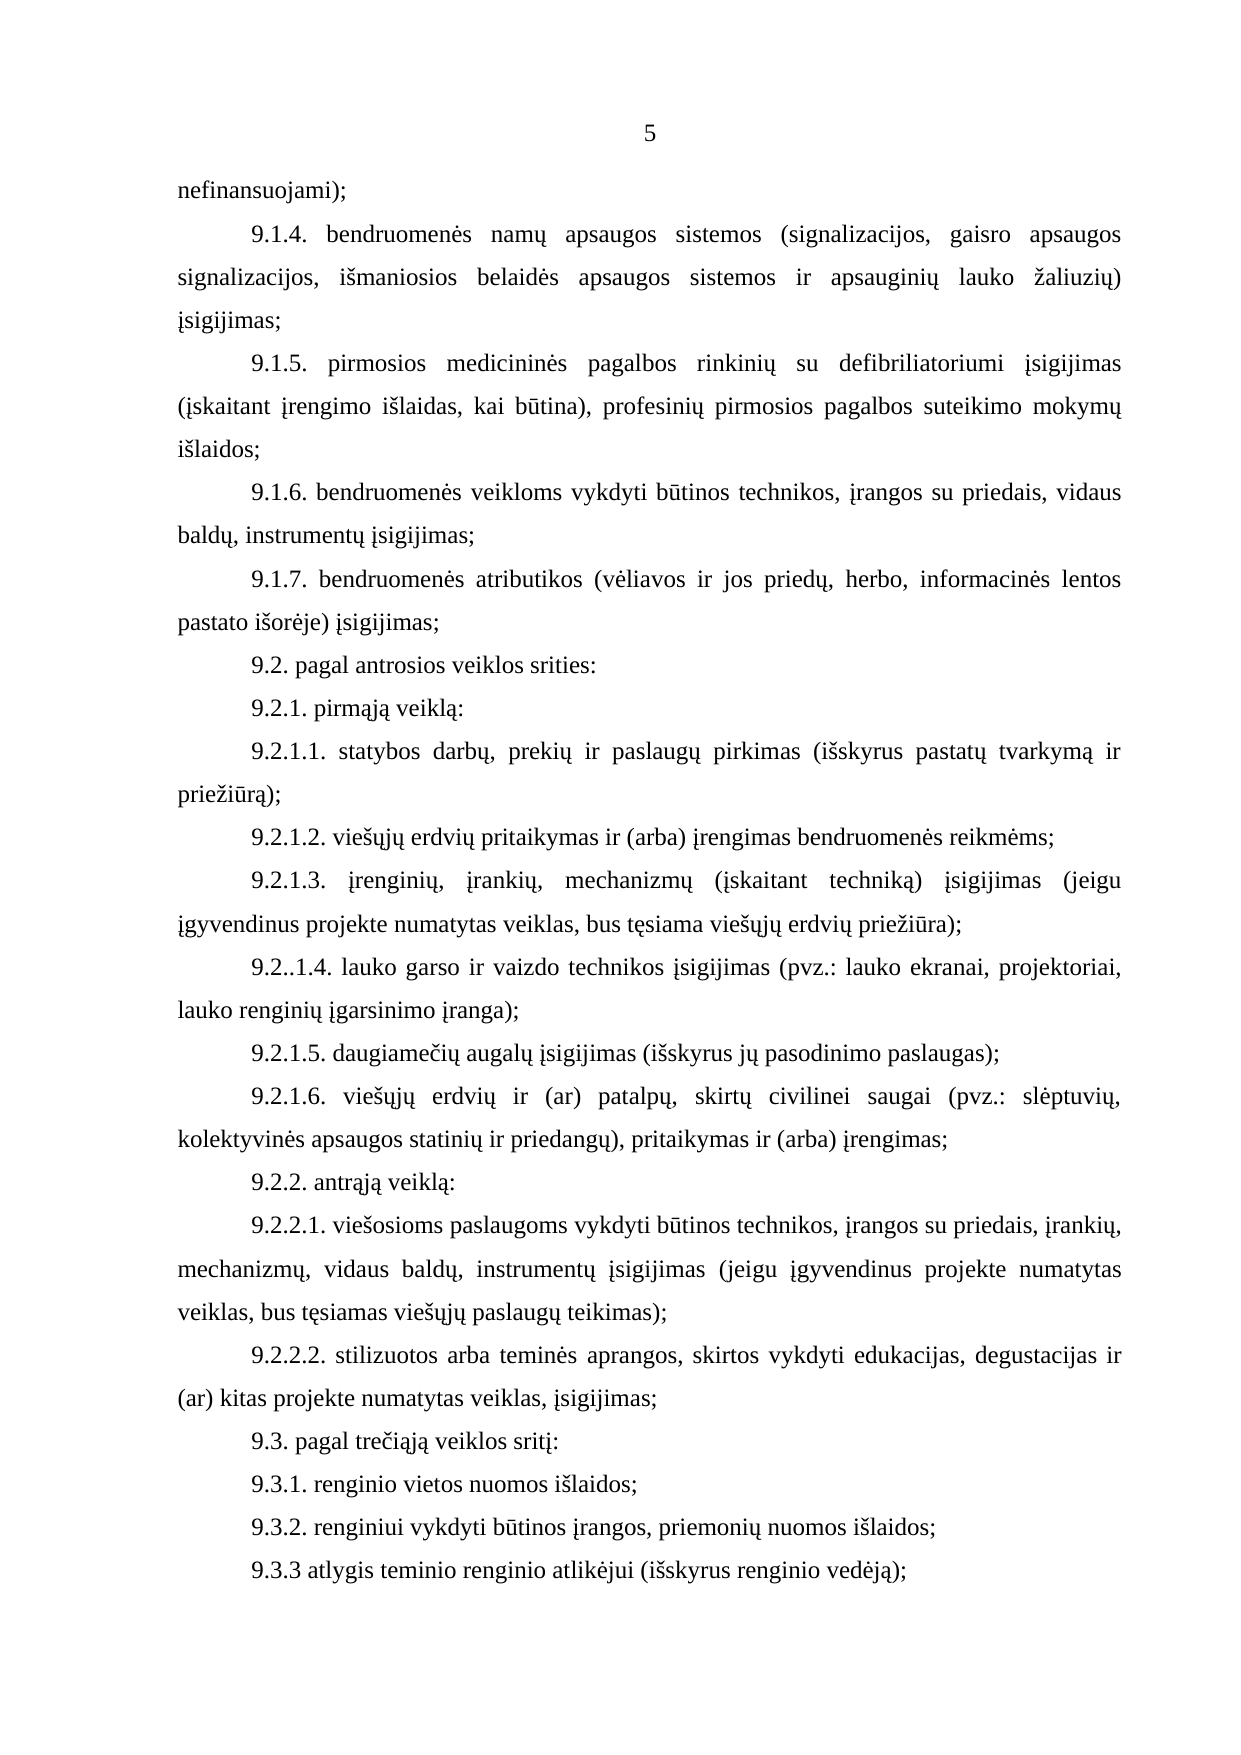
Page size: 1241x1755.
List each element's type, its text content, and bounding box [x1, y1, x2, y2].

text 9.2.2.1. viešosioms paslaugoms vykdyti būtinos technikos, įrangos su priedais, įrankių, mechanizmų, vidaus baldų, instrumentų įsigijimas (jeigu įgyvendinus projekte numatytas veiklas, bus tęsiamas viešųjų paslaugų teikimas); [177, 1211, 1122, 1326]
text 9.1.5. pirmosios medicininės pagalbos rinkinių su defibriliatoriumi įsigijimas (įskaitant įrengimo išlaidas, kai būtina), profesinių pirmosios pagalbos suteikimo mokymų išlaidos; [177, 348, 1122, 463]
text 9.2.1. pirmąją veiklą: [177, 693, 1122, 722]
text 9.3. pagal trečiąją veiklos sritį: [177, 1426, 1122, 1455]
text 9.3.1. renginio vietos nuomos išlaidos; [177, 1469, 1122, 1498]
text 9.2.1.1. statybos darbų, prekių ir paslaugų pirkimas (išskyrus pastatų tvarkymą ir priežiūrą); [177, 736, 1122, 808]
text 9.3.2. renginiui vykdyti būtinos įrangos, priemonių nuomos išlaidos; [177, 1512, 1122, 1541]
text nefinansuojami); [177, 176, 1122, 204]
text 9.2.1.3. įrenginių, įrankių, mechanizmų (įskaitant techniką) įsigijimas (jeigu įgyvendinus projekte numatytas veiklas, bus tęsiama viešųjų erdvių priežiūra); [177, 866, 1122, 937]
text 9.2.1.2. viešųjų erdvių pritaikymas ir (arba) įrengimas bendruomenės reikmėms; [177, 822, 1122, 851]
text 9.1.6. bendruomenės veikloms vykdyti būtinos technikos, įrangos su priedais, vidaus baldų, instrumentų įsigijimas; [177, 477, 1122, 549]
text 9.2.2. antrąją veiklą: [177, 1167, 1122, 1196]
text 9.3.3 atlygis teminio renginio atlikėjui (išskyrus renginio vedėją); [177, 1556, 1122, 1584]
text 9.2.1.6. viešųjų erdvių ir (ar) patalpų, skirtų civilinei saugai (pvz.: slėptuvių, kolektyvinės apsaugos statinių ir priedangų), pritaikymas ir (arba) įrengimas; [177, 1081, 1122, 1153]
text 9.2.2.2. stilizuotos arba teminės aprangos, skirtos vykdyti edukacijas, degustacijas ir (ar) kitas projekte numatytas veiklas, įsigijimas; [177, 1340, 1122, 1412]
text 9.1.4. bendruomenės namų apsaugos sistemos (signalizacijos, gaisro apsaugos signalizacijos, išmaniosios belaidės apsaugos sistemos ir apsauginių lauko žaliuzių) įsigijimas; [177, 219, 1122, 334]
text 9.2. pagal antrosios veiklos srities: [177, 650, 1122, 679]
text 9.2..1.4. lauko garso ir vaizdo technikos įsigijimas (pvz.: lauko ekranai, projektoriai, lauko renginių įgarsinimo įranga); [177, 952, 1122, 1024]
text 9.2.1.5. daugiamečių augalų įsigijimas (išskyrus jų pasodinimo paslaugas); [177, 1038, 1122, 1067]
text 9.1.7. bendruomenės atributikos (vėliavos ir jos priedų, herbo, informacinės lentos pastato išorėje) įsigijimas; [177, 564, 1122, 636]
